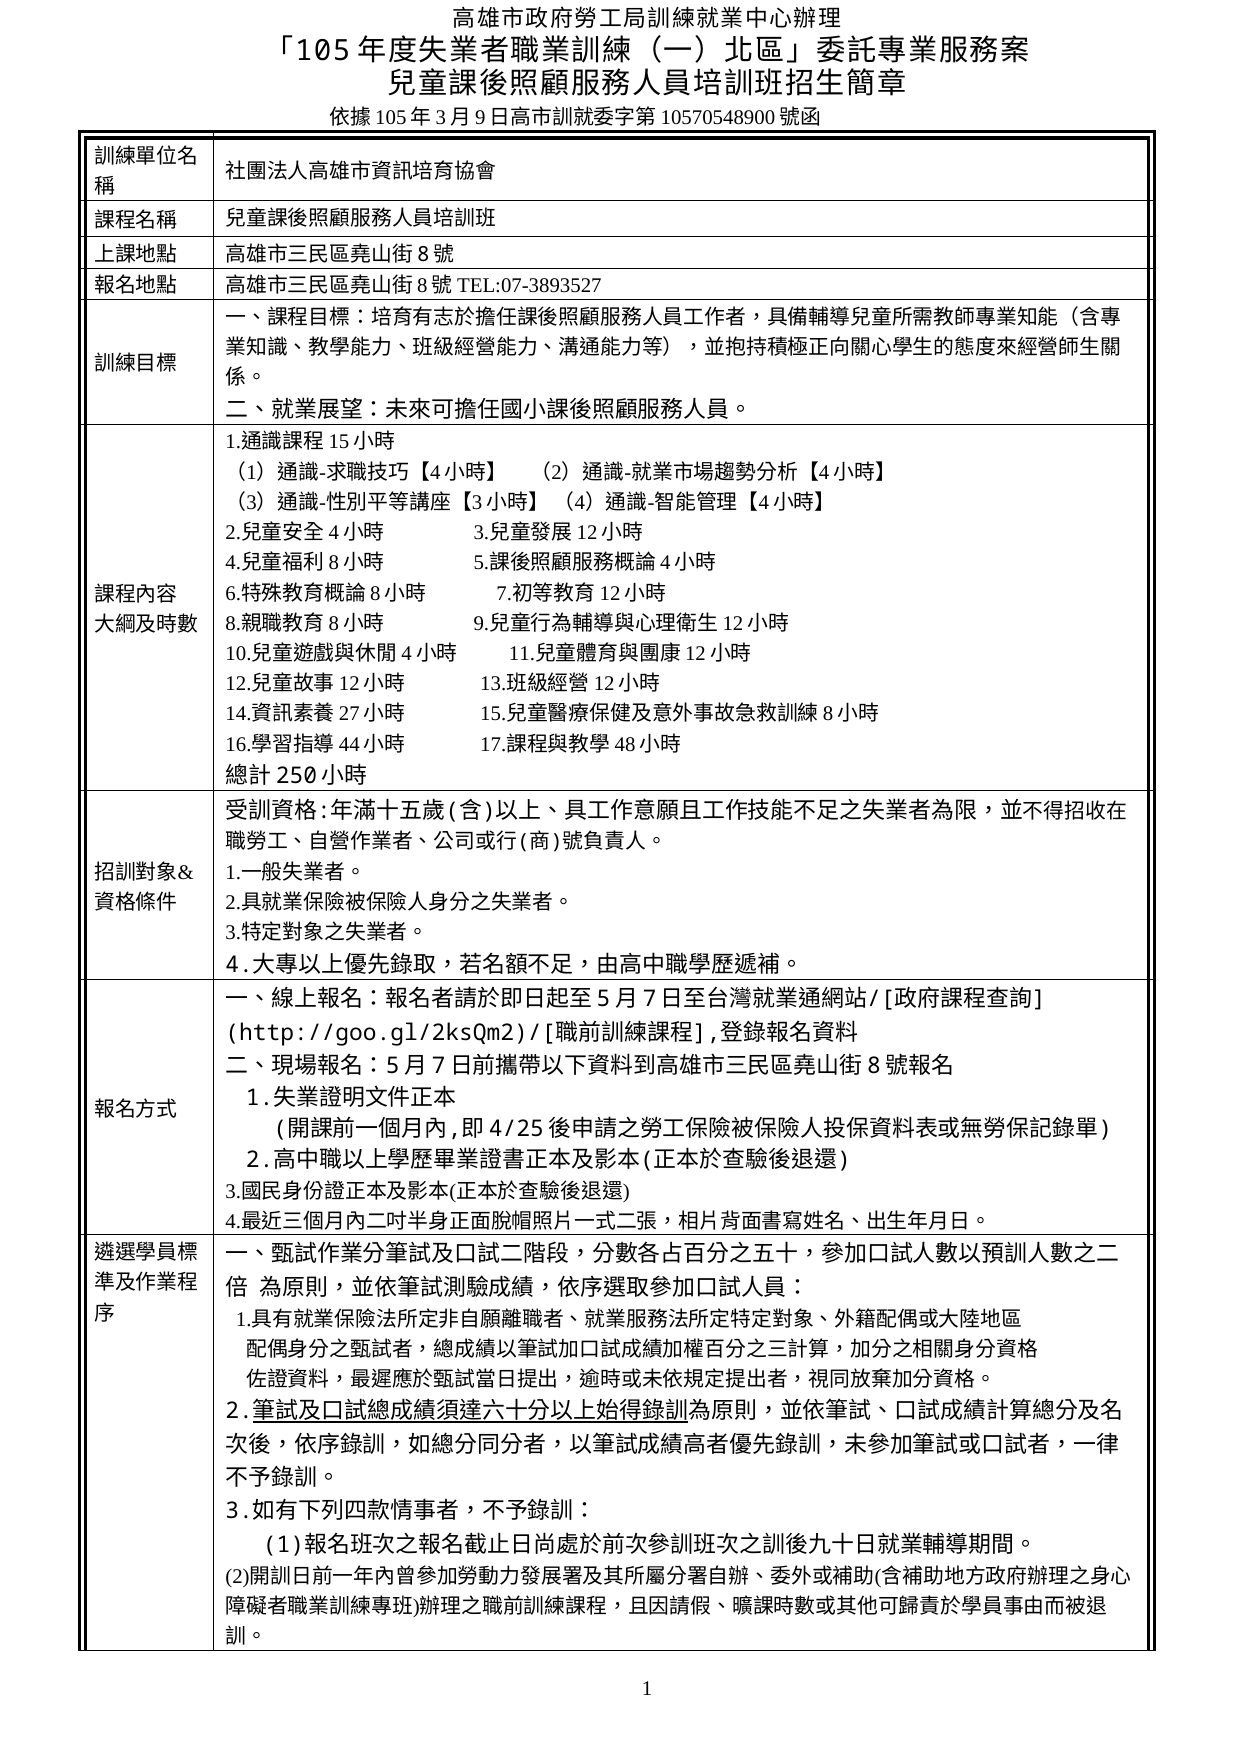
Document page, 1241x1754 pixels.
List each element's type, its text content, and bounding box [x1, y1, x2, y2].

text 兒童課後照顧服務人員培訓班招生簡章 [131, 67, 1162, 100]
table_cell 遴選學員標準及作業程序 [87, 1235, 213, 1649]
table_header 訓練單位名稱 [83, 133, 213, 200]
table_cell 報名方式 [87, 980, 213, 1234]
table_cell 兒童課後照顧服務人員培訓班 [214, 201, 1147, 236]
table_cell 高雄市三民區堯山街8號 [214, 237, 1147, 268]
table_cell 高雄市三民區堯山街8號 TEL:07-3893527 [214, 269, 1147, 299]
table_cell 課程內容 大綱及時數 [87, 425, 213, 790]
table_cell 上課地點 [87, 237, 213, 268]
table_cell 受訓資格:年滿十五歲(含)以上、具工作意願且工作技能不足之失業者為限，並不得招收在職勞工、自營作業者、公司或行(商)號負責人。 1.一般失業者。 2.具就業保險被保險人身分之失業者。 3.特定對象之失業者。 4.大專以上優先錄取，若名額不足，由高中職學歷遞補。 [214, 791, 1147, 979]
table_cell 1.通識課程15小時 （1）通識-求職技巧【4小時】 （2）通識-就業市場趨勢分析【4小時】 （3）通識-性別平等講座【3小時】 （4）通識-智能管理【4小時】 2.兒童安全4小時 3.兒童發展12小時 4.兒童福利8小時 5.課後照顧服務概論4小時 6.特殊教育概論8小時 7.初等教育12小時 8.親職教育8小時 9.兒童行為輔導與心理衛生12小時 10.兒童遊戲與休閒4小時 11.兒童體育與團康12小時 12.兒童故事12小時 13.班級經營12小時 14.資訊素養27小時 15.兒童醫療保健及意外事故急救訓練8小時 16.學習指導44小時 17.課程與教學48小時 總計250小時 [214, 425, 1147, 790]
text 「105年度失業者職業訓練（一）北區」委託專業服務案 [131, 33, 1162, 67]
table_cell 訓練目標 [87, 300, 213, 424]
table_cell 一、線上報名：報名者請於即日起至5月7日至台灣就業通網站/[政府課程查詢] (http://goo.gl/2ksQm2)/[職前訓練課程],登錄報名資料 二、現場報名：5月7日前攜帶以下資料到高雄市三民區堯山街8號報名 1.失業證明文件正本 (開課前一個月內,即4/25後申請之勞工保險被保險人投保資料表或無勞保記錄單) 2.高中職以上學歷畢業證書正本及影本(正本於查驗後退還) 3.國民身份證正本及影本(正本於查驗後退還) 4.最近三個月內二吋半身正面脫帽照片一式二張，相片背面書寫姓名、出生年月日。 [214, 980, 1147, 1234]
text 依據105年3月9日高市訓就委字第10570548900號函 [131, 100, 1162, 130]
table_cell 招訓對象&資格條件 [87, 791, 213, 979]
text 高雄市政府勞工局訓練就業中心辦理 [131, 0, 1162, 33]
table_cell 課程名稱 [87, 201, 213, 236]
table_header 社團法人高雄市資訊培育協會 [214, 133, 1151, 200]
table_cell 一、課程目標：培育有志於擔任課後照顧服務人員工作者，具備輔導兒童所需教師專業知能（含專業知識、教學能力、班級經營能力、溝通能力等），並抱持積極正向關心學生的態度來經營師生關係。 二、就業展望：未來可擔任國小課後照顧服務人員。 [214, 300, 1147, 424]
table_cell 一、甄試作業分筆試及口試二階段，分數各占百分之五十，參加口試人數以預訓人數之二倍 為原則，並依筆試測驗成績，依序選取參加口試人員： 1.具有就業保險法所定非自願離職者、就業服務法所定特定對象、外籍配偶或大陸地區 配偶身分之甄試者，總成績以筆試加口試成績加權百分之三計算，加分之相關身分資格 佐證資料，最遲應於甄試當日提出，逾時或未依規定提出者，視同放棄加分資格。 2.筆試及口試總成績須達六十分以上始得錄訓為原則，並依筆試、口試成績計算總分及名次後，依序錄訓，如總分同分者，以筆試成績高者優先錄訓，未參加筆試或口試者，一律不予錄訓。 3.如有下列四款情事者，不予錄訓： (1)報名班次之報名截止日尚處於前次參訓班次之訓後九十日就業輔導期間。 (2)開訓日前一年內曾參加勞動力發展署及其所屬分署自辦、委外或補助(含補助地方政府辦理之身心障礙者職業訓練專班)辦理之職前訓練課程，且因請假、曠課時數或其他可歸責於學員事由而被退訓。 [214, 1235, 1147, 1649]
table_cell 報名地點 [87, 269, 213, 299]
